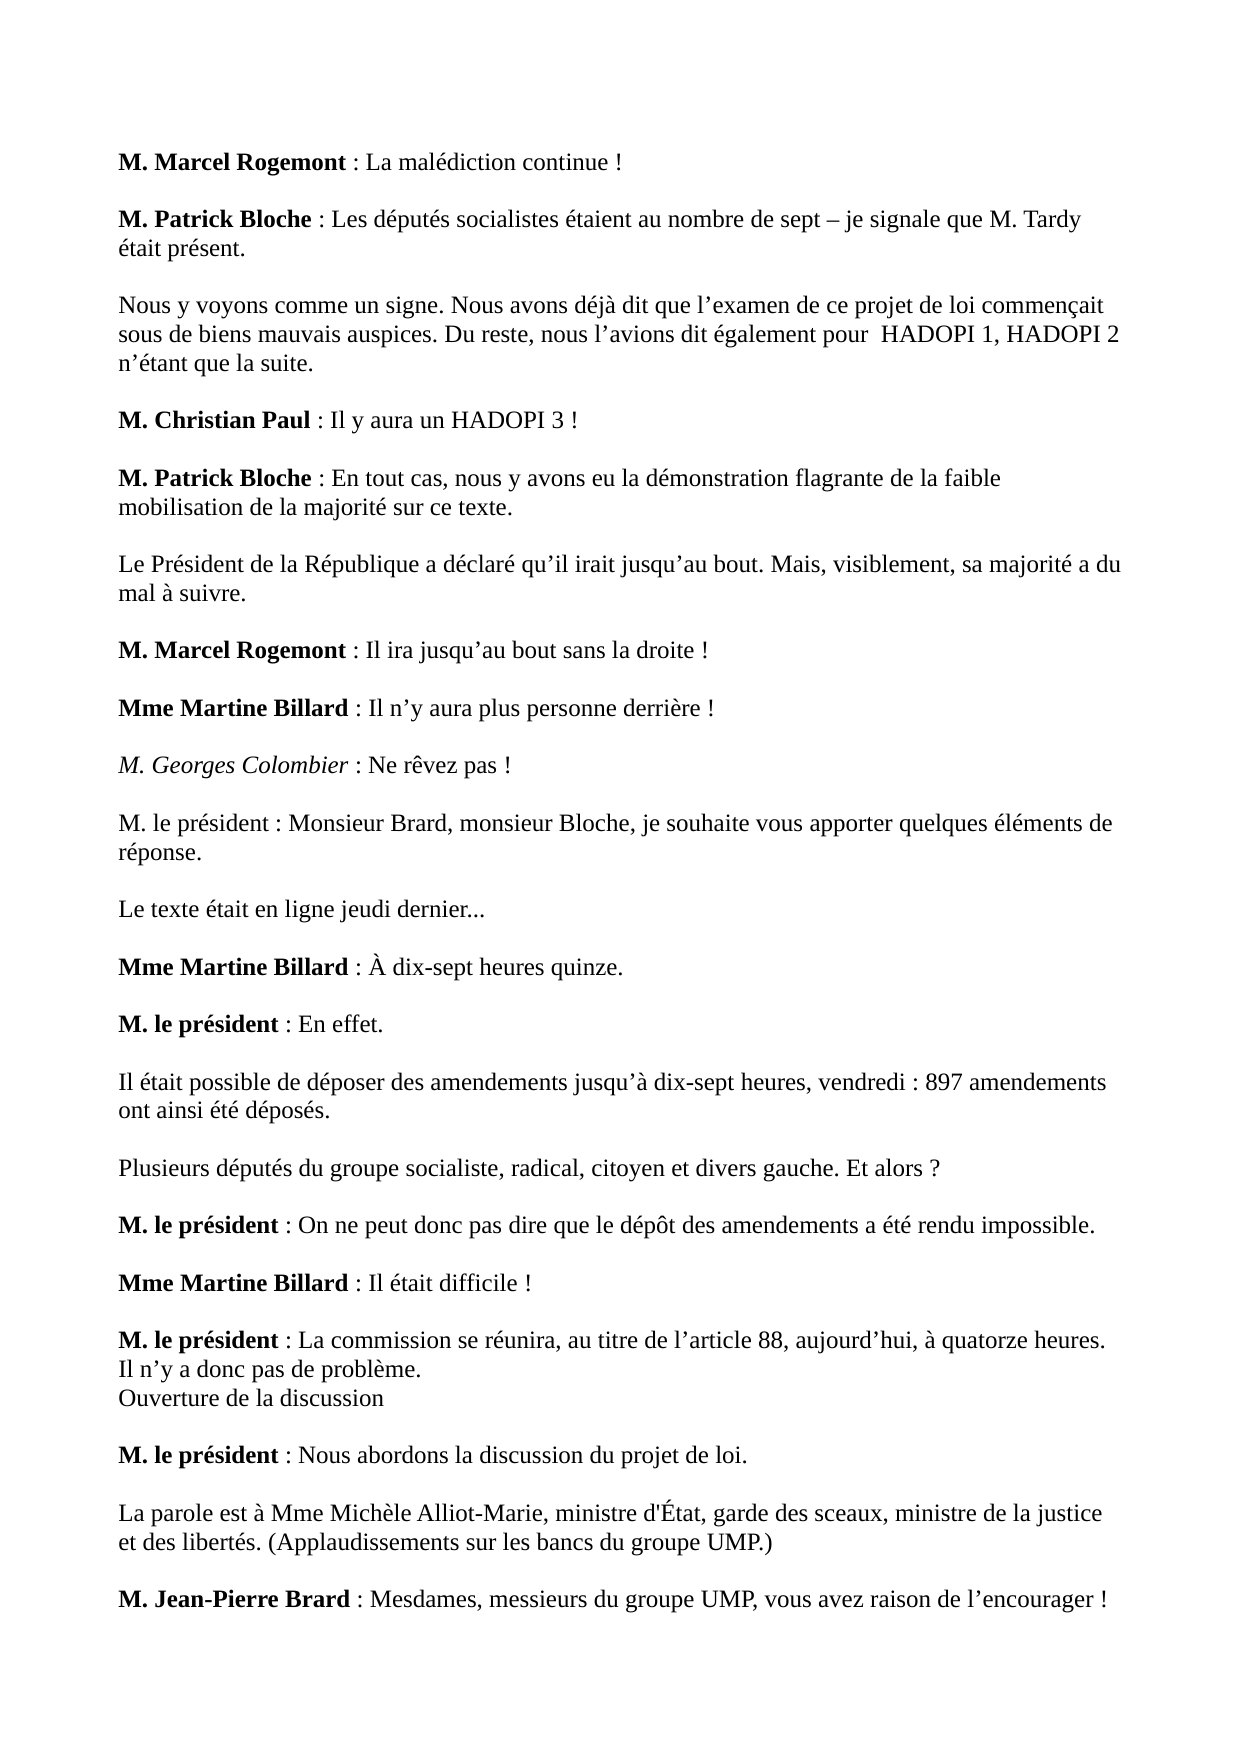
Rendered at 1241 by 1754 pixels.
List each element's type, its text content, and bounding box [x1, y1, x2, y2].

text M. Marcel Rogemont : Il ira jusqu’au bout sans la droite ! [118, 636, 1122, 664]
text M. le président : La commission se réunira, au titre de l’article 88, aujourd’hui, à quatorze heures. Il n’y a donc pas de problème. [118, 1326, 1122, 1383]
text M. le président : Nous abordons la discussion du projet de loi. [118, 1441, 1122, 1469]
text M. le président : On ne peut donc pas dire que le dépôt des amendements a été rendu impossible. [118, 1211, 1122, 1239]
text M. Georges Colombier : Ne rêvez pas ! [118, 751, 1122, 779]
text Le texte était en ligne jeudi dernier... [118, 894, 1122, 923]
text Nous y voyons comme un signe. Nous avons déjà dit que l’examen de ce projet de loi commençait sous de biens mauvais auspices. Du reste, nous l’avions dit également pour HADOPI 1, HADOPI 2 n’étant que la suite. [118, 291, 1122, 377]
text Mme Martine Billard : Il n’y aura plus personne derrière ! [118, 693, 1122, 722]
text M. Patrick Bloche : Les députés socialistes étaient au nombre de sept – je signale que M. Tardy était présent. [118, 204, 1122, 262]
text La parole est à Mme Michèle Alliot-Marie, ministre d'État, garde des sceaux, ministre de la justice et des libertés. (Applaudissements sur les bancs du groupe UMP.) [118, 1498, 1122, 1556]
text M. Marcel Rogemont : La malédiction continue ! [118, 147, 1122, 176]
text M. Patrick Bloche : En tout cas, nous y avons eu la démonstration flagrante de la faible mobilisation de la majorité sur ce texte. [118, 463, 1122, 521]
text Mme Martine Billard : À dix-sept heures quinze. [118, 952, 1122, 981]
text Le Président de la République a déclaré qu’il irait jusqu’au bout. Mais, visiblement, sa majorité a du mal à suivre. [118, 549, 1122, 607]
text Il était possible de déposer des amendements jusqu’à dix-sept heures, vendredi : 897 amendements ont ainsi été déposés. [118, 1067, 1122, 1124]
text Plusieurs députés du groupe socialiste, radical, citoyen et divers gauche. Et alors ? [118, 1153, 1122, 1182]
text Mme Martine Billard : Il était difficile ! [118, 1268, 1122, 1297]
text Ouverture de la discussion [118, 1383, 1122, 1412]
text M. le président : En effet. [118, 1009, 1122, 1038]
text M. le président : Monsieur Brard, monsieur Bloche, je souhaite vous apporter quelques éléments de réponse. [118, 808, 1122, 866]
text M. Christian Paul : Il y aura un HADOPI 3 ! [118, 406, 1122, 434]
text M. Jean-Pierre Brard : Mesdames, messieurs du groupe UMP, vous avez raison de l’encourager ! [118, 1584, 1122, 1613]
